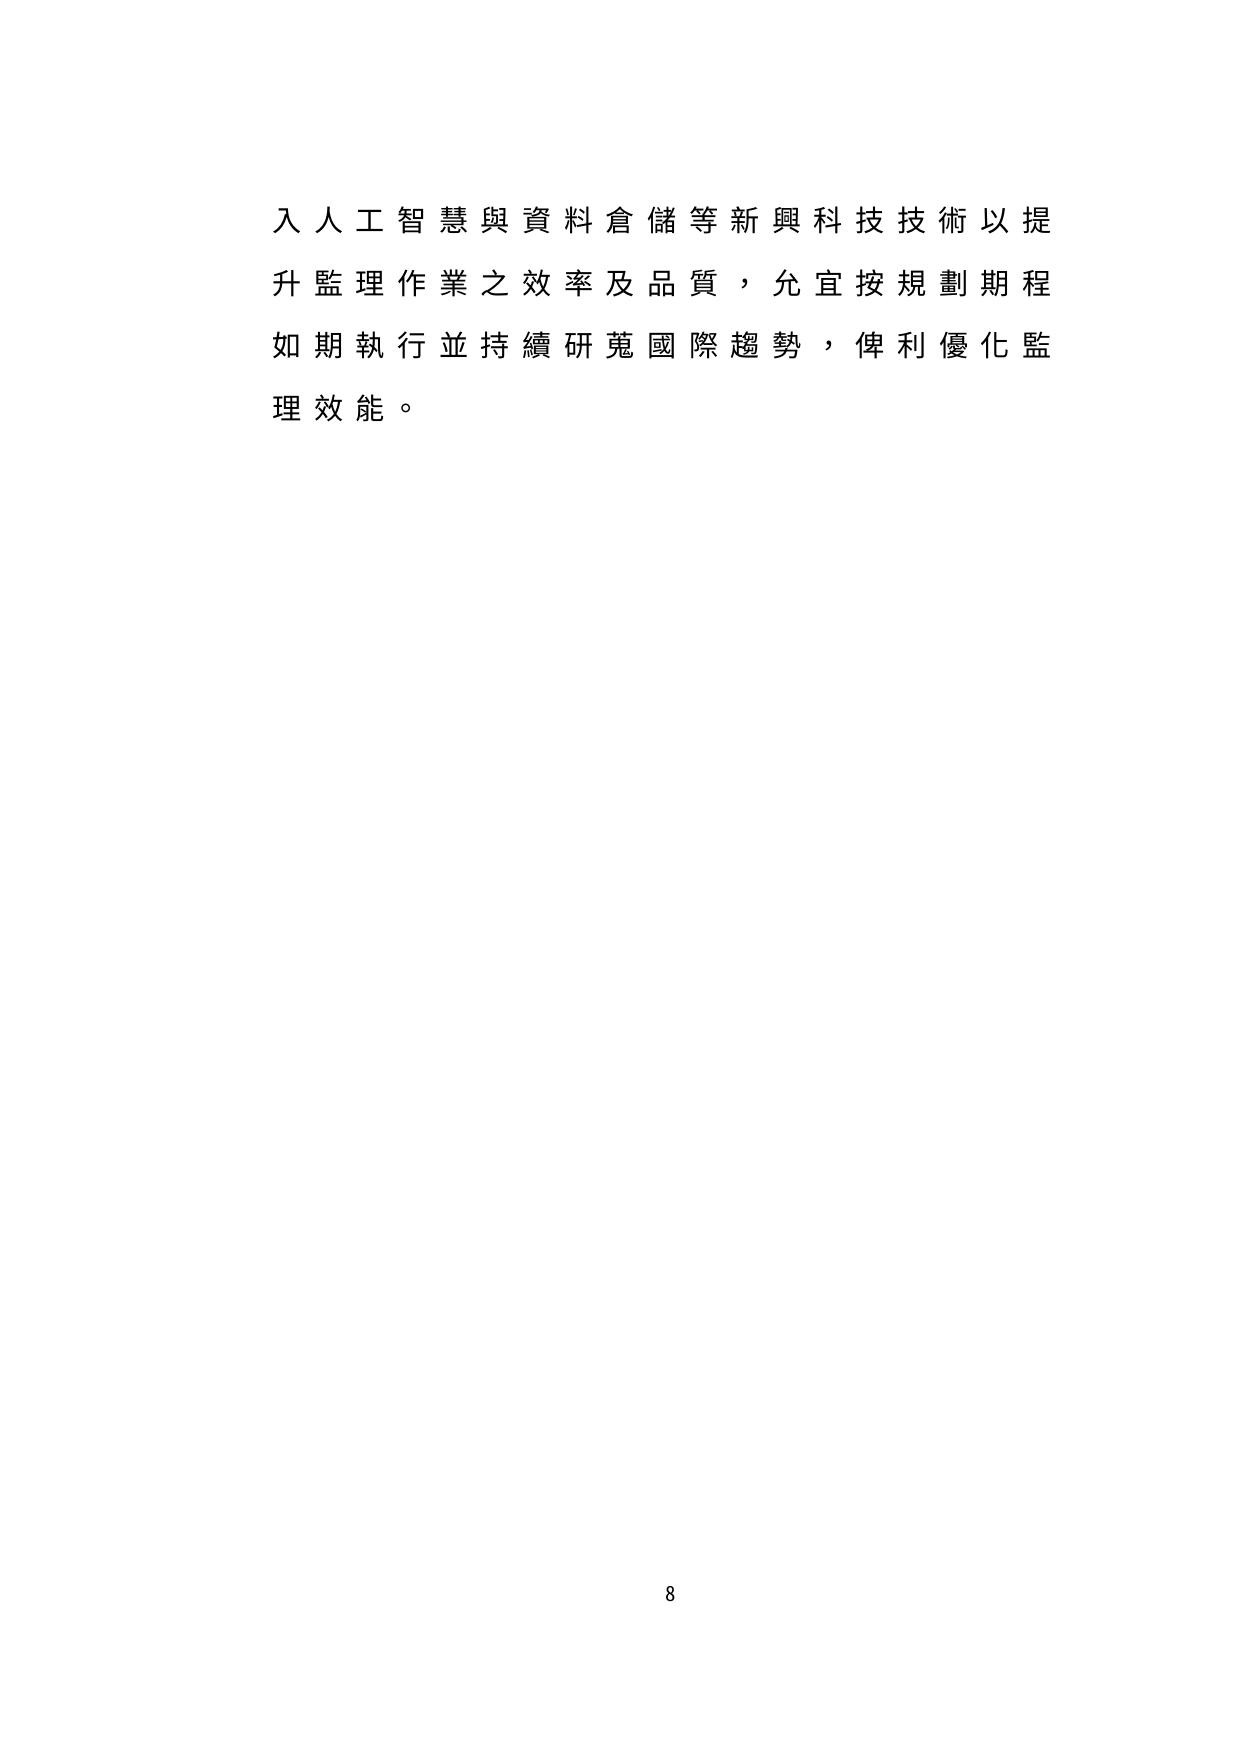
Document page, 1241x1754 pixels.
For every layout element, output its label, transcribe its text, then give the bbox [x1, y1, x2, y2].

text 入人工智慧與資料倉儲等新興科技技術以提升監理作業之效率及品質，允宜按規劃期程如期執行並持續研蒐國際趨勢，俾利優化監理效能。 [242, 177, 1058, 427]
